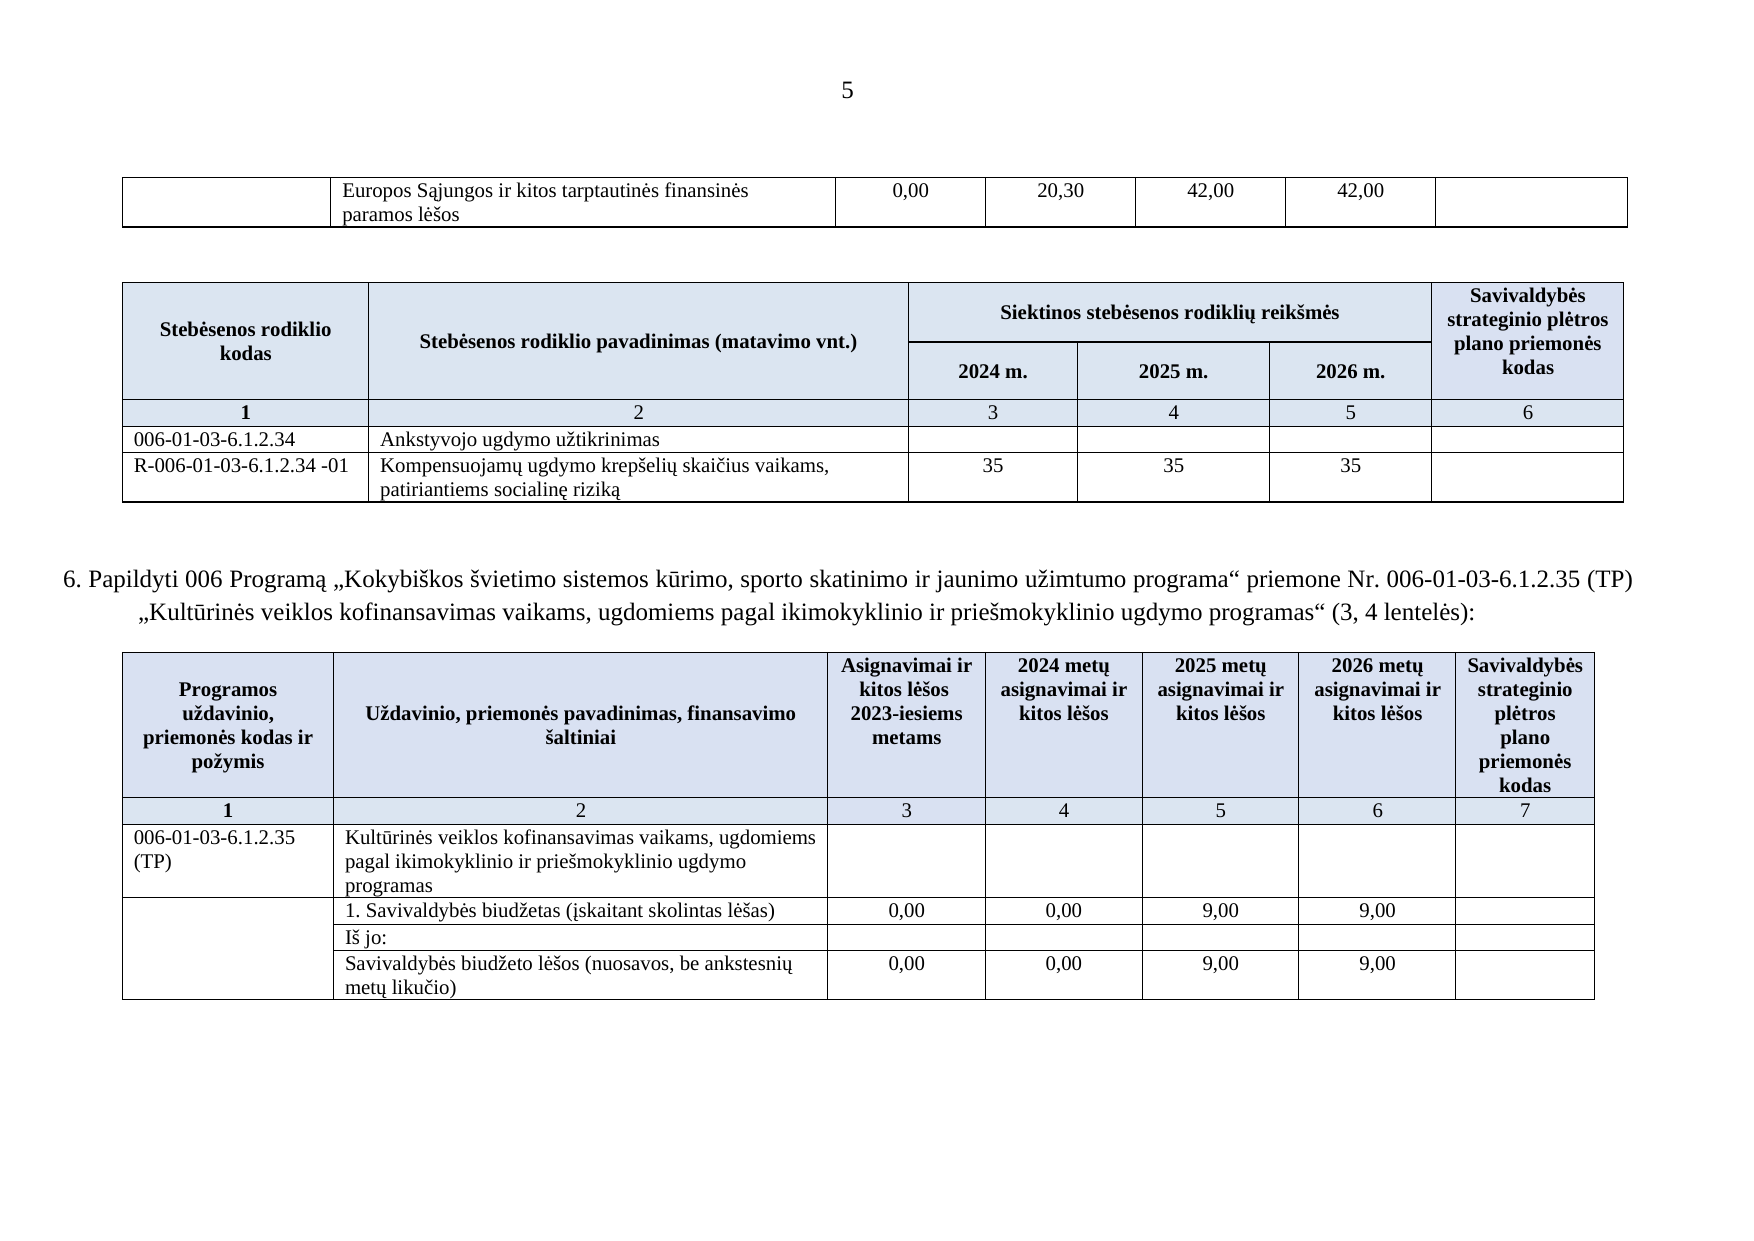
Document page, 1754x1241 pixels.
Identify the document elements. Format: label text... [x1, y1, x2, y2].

table_header Savivaldybės strateginio plėtros plano priemonės kodas [1432, 283, 1623, 399]
table_cell 0,00 [836, 178, 985, 226]
table_cell Savivaldybės biudžeto lėšos (nuosavos, be ankstesnių metų likučio) [334, 951, 827, 999]
table_cell 9,00 [1143, 951, 1298, 999]
table_cell [1270, 427, 1431, 452]
table_header 2024 metų asignavimai ir kitos lėšos [986, 653, 1142, 797]
table_cell [123, 898, 333, 999]
table_header Siektinos stebėsenos rodiklių reikšmės [909, 283, 1431, 341]
table_cell 7 [1456, 798, 1594, 824]
table_cell [123, 178, 330, 226]
table_cell [986, 825, 1142, 897]
table_header Stebėsenos rodiklio pavadinimas (matavimo vnt.) [369, 283, 908, 399]
table_cell [909, 427, 1077, 452]
table_cell 3 [909, 400, 1077, 426]
table_cell Iš jo: [334, 925, 827, 950]
table_cell 6 [1432, 400, 1623, 426]
table_cell 2024 m. [909, 343, 1077, 399]
table_cell Kompensuojamų ugdymo krepšelių skaičius vaikams, patiriantiems socialinę riziką [369, 453, 908, 501]
table_cell 35 [1078, 453, 1269, 501]
table_cell Kultūrinės veiklos kofinansavimas vaikams, ugdomiems pagal ikimokyklinio ir priešmokyklinio ugdymo programas [334, 825, 827, 897]
table_header 2025 metų asignavimai ir kitos lėšos [1143, 653, 1298, 797]
table_header 2026 metų asignavimai ir kitos lėšos [1299, 653, 1455, 797]
table_cell 42,00 [1136, 178, 1285, 226]
table_cell 9,00 [1143, 898, 1298, 924]
table_cell R-006-01-03-6.1.2.34 -01 [123, 453, 368, 501]
table_cell 1 [123, 400, 368, 426]
table_cell 0,00 [986, 898, 1142, 924]
table_cell 9,00 [1299, 951, 1455, 999]
table_cell Europos Sąjungos ir kitos tarptautinės finansinės paramos lėšos [331, 178, 835, 226]
table_cell [1456, 951, 1594, 999]
table_cell 4 [1078, 400, 1269, 426]
table_cell 0,00 [828, 898, 985, 924]
table_cell [1456, 925, 1594, 950]
table_cell [1143, 825, 1298, 897]
table_cell Ankstyvojo ugdymo užtikrinimas [369, 427, 908, 452]
table_header Programos uždavinio, priemonės kodas ir požymis [123, 653, 333, 797]
table_cell 2 [369, 400, 908, 426]
table_cell 2026 m. [1270, 343, 1431, 399]
table_cell [1299, 925, 1455, 950]
table_cell [1078, 427, 1269, 452]
table_cell 35 [1270, 453, 1431, 501]
table_cell [828, 825, 985, 897]
table_cell 2025 m. [1078, 343, 1269, 399]
table_cell [1436, 178, 1627, 226]
table_cell [1432, 427, 1623, 452]
table_cell 1 [123, 798, 333, 824]
table_cell 20,30 [986, 178, 1135, 226]
table_header Asignavimai ir kitos lėšos 2023-iesiems metams [828, 653, 985, 797]
table_cell 4 [986, 798, 1142, 824]
table_header Savivaldybės strateginio plėtros plano priemonės kodas [1456, 653, 1594, 797]
table_cell 9,00 [1299, 898, 1455, 924]
table_cell [1143, 925, 1298, 950]
table_cell 42,00 [1286, 178, 1435, 226]
table_cell 0,00 [986, 951, 1142, 999]
table_cell 6 [1299, 798, 1455, 824]
table_cell [986, 925, 1142, 950]
table_header Uždavinio, priemonės pavadinimas, finansavimo šaltiniai [334, 653, 827, 797]
table_cell [828, 925, 985, 950]
table_cell 0,00 [828, 951, 985, 999]
table_cell [1432, 453, 1623, 501]
text 6. Papildyti 006 Programą „Kokybiškos švietimo sistemos kūrimo, sporto skatinimo ir jaunimo užimtumo programa“ priemone Nr. 006-01-03-6.1.2.35 (TP) „Kultūrinės veiklos kofinansavimas vaikams, ugdomiems pagal ikimokyklinio ir priešmokyklinio ugdymo programas“ (3, 4 lentelės): [63, 564, 1636, 626]
table_cell 5 [1143, 798, 1298, 824]
table_cell 5 [1270, 400, 1431, 426]
table_cell [1299, 825, 1455, 897]
table_header Stebėsenos rodiklio kodas [123, 283, 368, 399]
table_cell 2 [334, 798, 827, 824]
table_cell 3 [828, 798, 985, 824]
table_cell 006-01-03-6.1.2.35 (TP) [123, 825, 333, 897]
table_cell 006-01-03-6.1.2.34 [123, 427, 368, 452]
table_cell [1456, 898, 1594, 924]
table_cell [1456, 825, 1594, 897]
table_cell 35 [909, 453, 1077, 501]
table_cell 1. Savivaldybės biudžetas (įskaitant skolintas lėšas) [334, 898, 827, 924]
